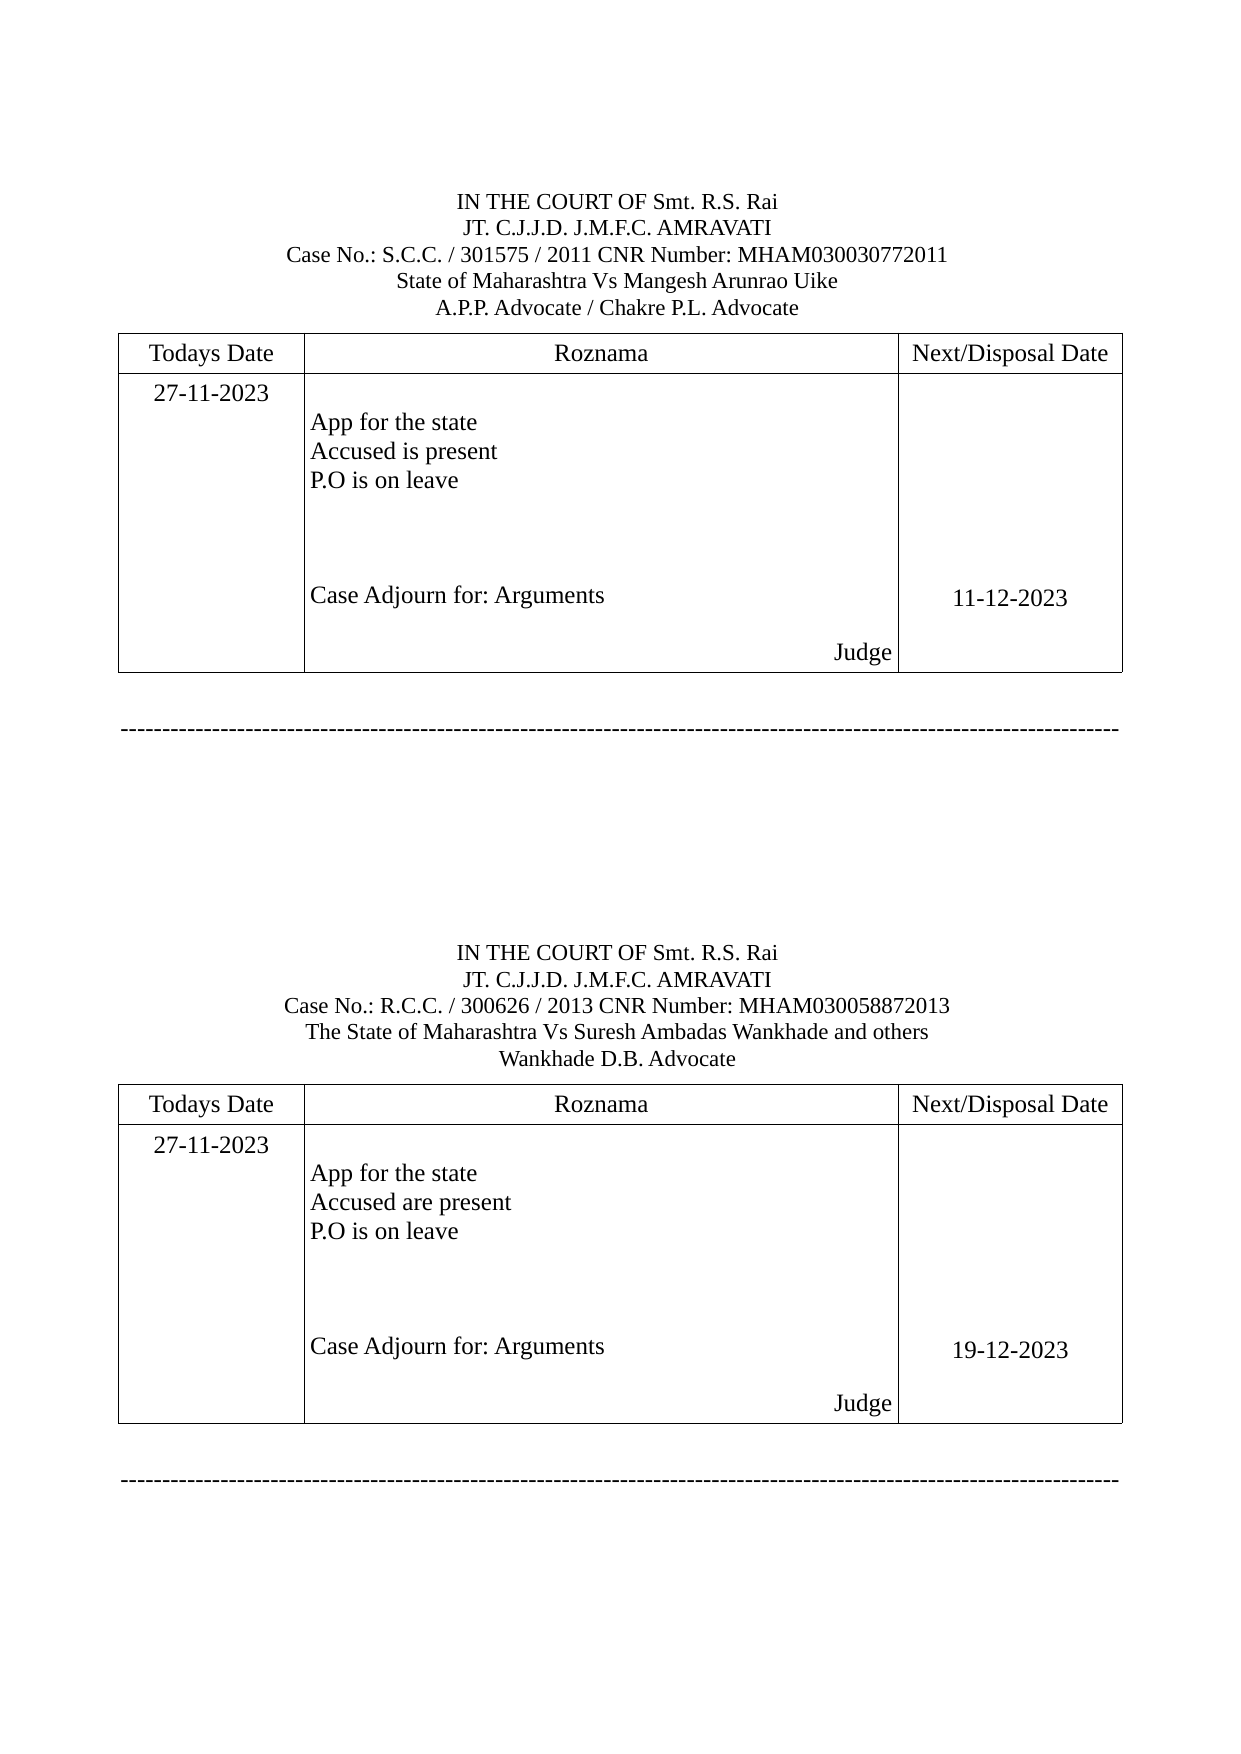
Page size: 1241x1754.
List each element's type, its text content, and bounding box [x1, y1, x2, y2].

table_header Todays Date [119, 334, 304, 373]
table_header Todays Date [119, 1085, 304, 1124]
table_cell 11-12-2023 [899, 374, 1122, 672]
table_header Next/Disposal Date [899, 334, 1122, 373]
text ------------------------------------------------------------------------------------------------------------------------ [118, 1464, 1122, 1493]
table_header Roznama [305, 1085, 898, 1124]
table_header Next/Disposal Date [899, 1085, 1122, 1124]
table_cell 27-11-2023 [119, 1125, 304, 1423]
table_header Roznama [305, 334, 898, 373]
text ------------------------------------------------------------------------------------------------------------------------ [118, 713, 1122, 742]
table_cell App for the state Accused are present P.O is on leave Case Adjourn for: Arguments Judge [305, 1125, 898, 1423]
table_cell 19-12-2023 [899, 1125, 1122, 1423]
table_cell 27-11-2023 [119, 374, 304, 672]
text IN THE COURT OF Smt. R.S. Rai JT. C.J.J.D. J.M.F.C. AMRAVATI Case No.: S.C.C. / 301575 / 2011 CNR Number: MHAM030030772011 State of Maharashtra Vs Mangesh Arunrao Uike A.P.P. Advocate / Chakre P.L. Advocate [118, 188, 1122, 320]
text IN THE COURT OF Smt. R.S. Rai JT. C.J.J.D. J.M.F.C. AMRAVATI Case No.: R.C.C. / 300626 / 2013 CNR Number: MHAM030058872013 The State of Maharashtra Vs Suresh Ambadas Wankhade and others Wankhade D.B. Advocate [118, 939, 1122, 1071]
table_cell App for the state Accused is present P.O is on leave Case Adjourn for: Arguments Judge [305, 374, 898, 672]
